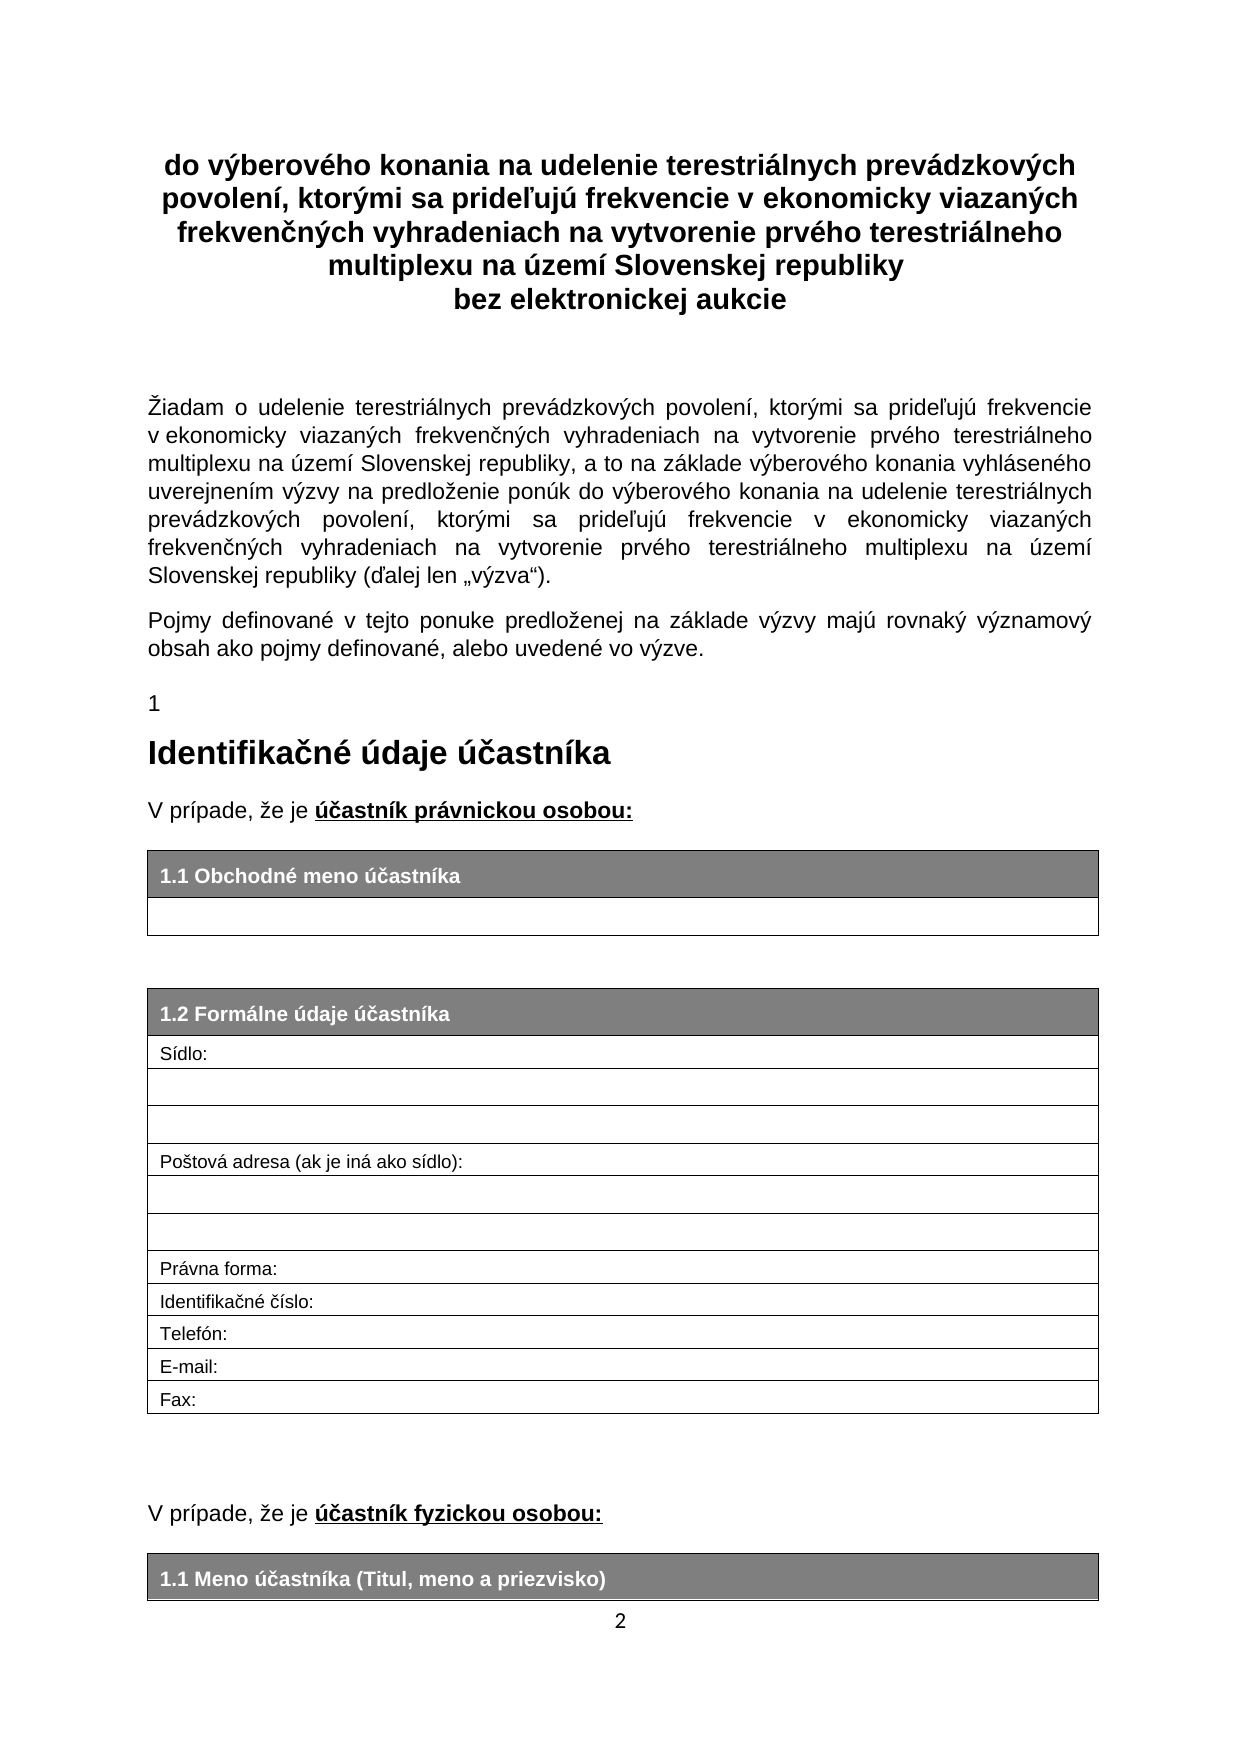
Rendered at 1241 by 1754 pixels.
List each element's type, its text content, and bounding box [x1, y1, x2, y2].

text bez elektronickej aukcie [148, 282, 1093, 315]
table_cell Právna forma: [148, 1251, 1098, 1282]
table_cell [148, 1214, 1098, 1250]
table_header 1.1 Obchodné meno účastníka [148, 851, 1098, 897]
table_cell Sídlo: [148, 1036, 1098, 1068]
text V prípade, že je účastník právnickou osobou: [148, 797, 1093, 824]
table_cell Telefón: [148, 1316, 1098, 1348]
table_cell [148, 1106, 1098, 1142]
text Pojmy definované v tejto ponuke predloženej na základe výzvy majú rovnaký významový obsah ako pojmy definované, alebo uvedené vo výzve. [148, 607, 1093, 662]
table_cell Fax: [148, 1381, 1098, 1413]
text Identifikačné údaje účastníka [148, 733, 1093, 771]
table_header 1.2 Formálne údaje účastníka [148, 989, 1098, 1035]
table_cell [148, 1176, 1098, 1212]
table_cell E-mail: [148, 1349, 1098, 1380]
text do výberového konania na udelenie terestriálnych prevádzkových povolení, ktorými sa prideľujú frekvencie v ekonomicky viazaných frekvenčných vyhradeniach na vytvorenie prvého terestriálneho multiplexu na území Slovenskej republiky [148, 148, 1093, 282]
table_header 1.1 Meno účastníka (Titul, meno a priezvisko) [148, 1554, 1098, 1599]
table_cell Poštová adresa (ak je iná ako sídlo): [148, 1144, 1098, 1175]
table_cell [148, 898, 1098, 934]
table_cell Identifikačné číslo: [148, 1284, 1098, 1315]
text Žiadam o udelenie terestriálnych prevádzkových povolení, ktorými sa prideľujú frekvencie v ekonomicky viazaných frekvenčných vyhradeniach na vytvorenie prvého terestriálneho multiplexu na území Slovenskej republiky, a to na základe výberového konania vyhláseného uverejnením výzvy na predloženie ponúk do výberového konania na udelenie terestriálnych prevádzkových povolení, ktorými sa prideľujú frekvencie v ekonomicky viazaných frekvenčných vyhradeniach na vytvorenie prvého terestriálneho multiplexu na území Slovenskej republiky (ďalej len „výzva“). [148, 393, 1093, 589]
text V prípade, že je účastník fyzickou osobou: [148, 1500, 1093, 1526]
table_cell [148, 1069, 1098, 1105]
